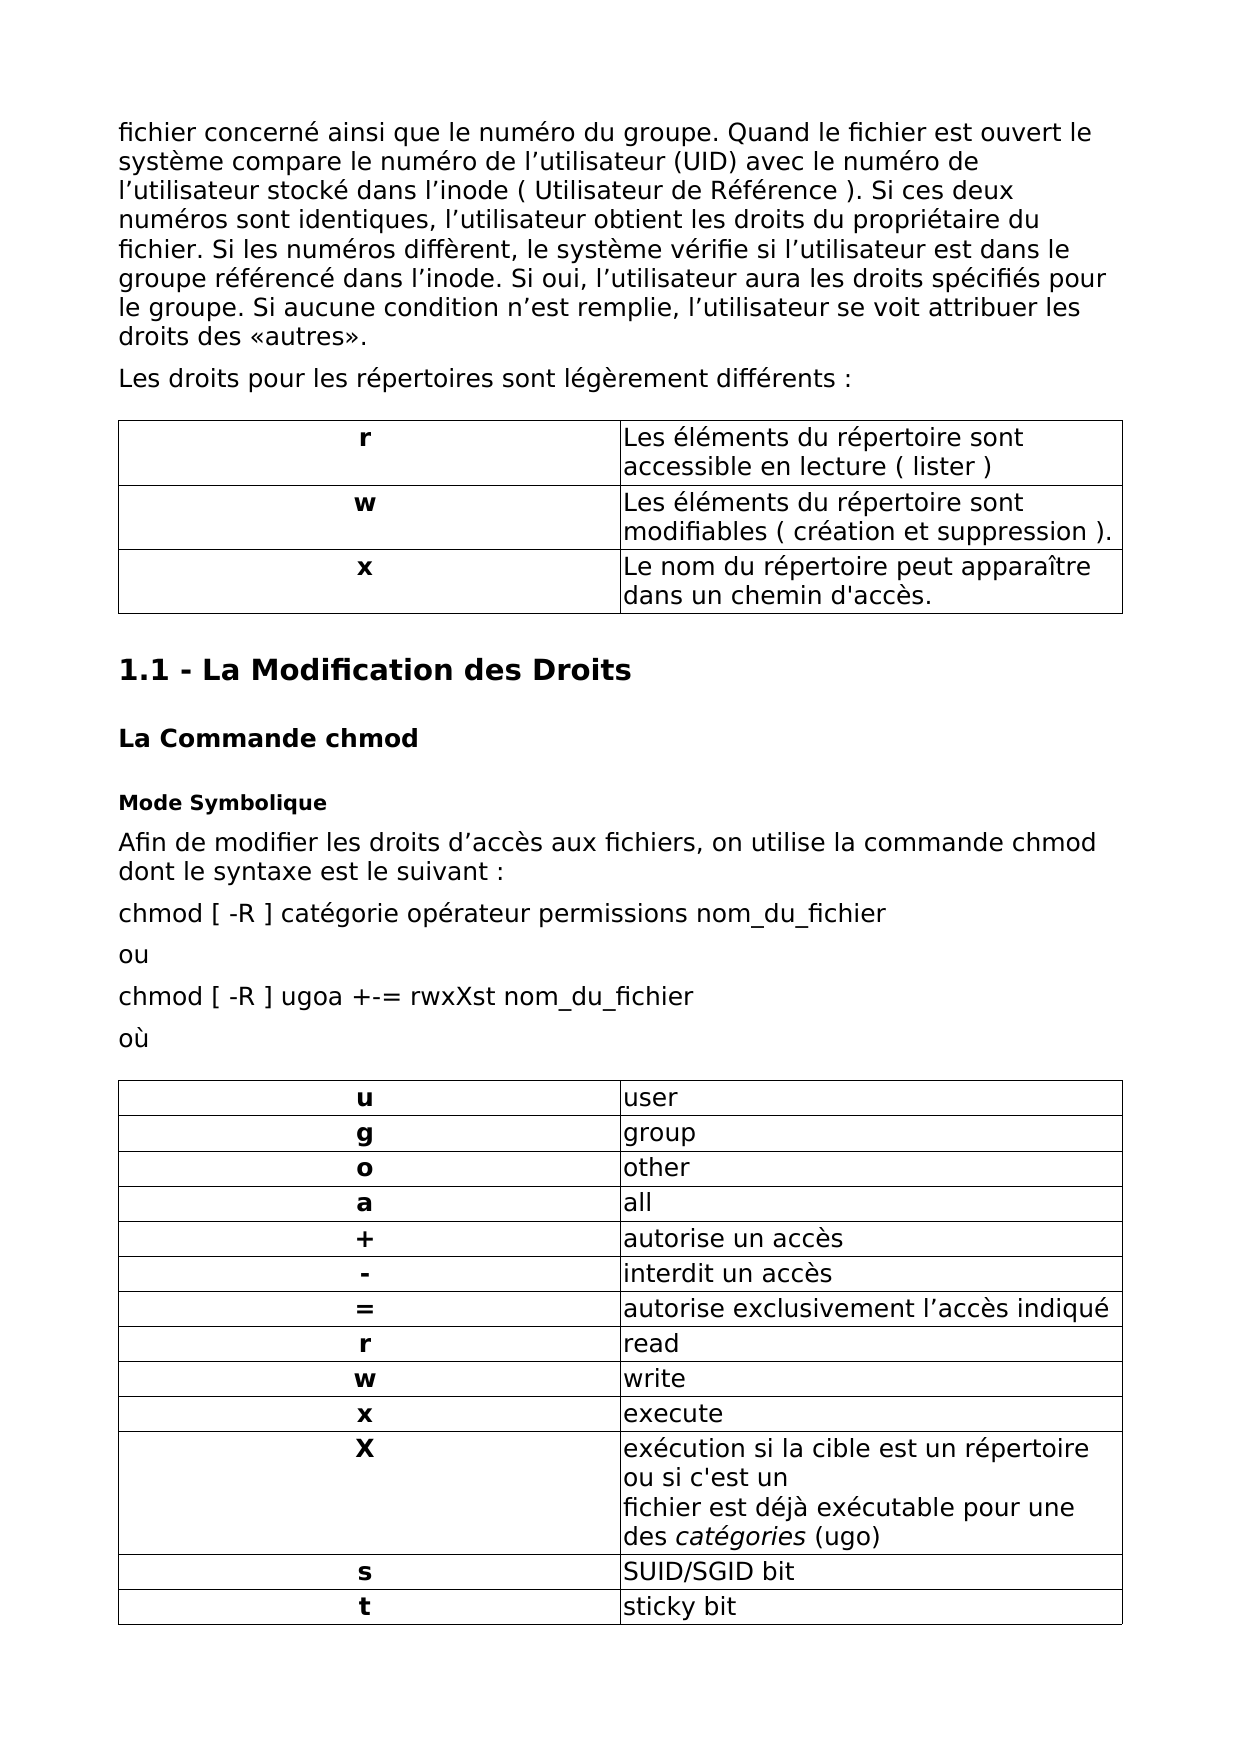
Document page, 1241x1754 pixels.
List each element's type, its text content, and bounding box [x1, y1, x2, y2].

table_cell group [621, 1116, 1122, 1151]
table_cell other [621, 1152, 1122, 1186]
table_cell Le nom du répertoire peut apparaître dans un chemin d'accès. [621, 550, 1122, 613]
table_header Les éléments du répertoire sont accessible en lecture ( lister ) [621, 421, 1122, 485]
table_cell exécution si la cible est un répertoire ou si c'est un fichier est déjà exécutable pour une des catégories (ugo) [621, 1432, 1122, 1554]
table_cell x [119, 1397, 620, 1431]
text Les droits pour les répertoires sont légèrement différents : [118, 364, 1122, 393]
subtitle La Commande chmod [118, 724, 1122, 754]
text fichier concerné ainsi que le numéro du groupe. Quand le fichier est ouvert le système compare le numéro de l’utilisateur (UID) avec le numéro de l’utilisateur stocké dans l’inode ( Utilisateur de Référence ). Si ces deux numéros sont identiques, l’utilisateur obtient les droits du propriétaire du fichier. Si les numéros diffèrent, le système vérifie si l’utilisateur est dans le groupe référencé dans l’inode. Si oui, l’utilisateur aura les droits spécifiés pour le groupe. Si aucune condition n’est remplie, l’utilisateur se voit attribuer les droits des «autres». [118, 118, 1122, 351]
table_cell read [621, 1327, 1122, 1361]
table_cell g [119, 1116, 620, 1151]
subtitle Mode Symbolique [118, 791, 1122, 816]
table_cell interdit un accès [621, 1257, 1122, 1291]
table_header r [119, 421, 620, 485]
subtitle 1.1 - La Modification des Droits [118, 653, 1122, 687]
text Afin de modifier les droits d’accès aux fichiers, on utilise la commande chmod dont le syntaxe est le suivant : [118, 828, 1122, 886]
table_cell X [119, 1432, 620, 1554]
table_cell - [119, 1257, 620, 1291]
table_cell autorise un accès [621, 1222, 1122, 1256]
table_cell w [119, 1362, 620, 1396]
table_header user [621, 1081, 1122, 1115]
table_cell = [119, 1292, 620, 1326]
table_cell w [119, 486, 620, 549]
text chmod [ -R ] catégorie opérateur permissions nom_du_fichier [118, 899, 1122, 928]
table_cell s [119, 1555, 620, 1589]
text où [118, 1024, 1122, 1053]
table_cell sticky bit [621, 1590, 1122, 1624]
table_header u [119, 1081, 620, 1115]
table_cell a [119, 1187, 620, 1221]
text chmod [ -R ] ugoa +-= rwxXst nom_du_fichier [118, 982, 1122, 1011]
table_cell write [621, 1362, 1122, 1396]
table_cell SUID/SGID bit [621, 1555, 1122, 1589]
table_cell all [621, 1187, 1122, 1221]
table_cell Les éléments du répertoire sont modifiables ( création et suppression ). [621, 486, 1122, 549]
text ou [118, 941, 1122, 970]
table_cell execute [621, 1397, 1122, 1431]
table_cell x [119, 550, 620, 613]
table_cell autorise exclusivement l’accès indiqué [621, 1292, 1122, 1326]
table_cell o [119, 1152, 620, 1186]
table_cell t [119, 1590, 620, 1624]
table_cell + [119, 1222, 620, 1256]
table_cell r [119, 1327, 620, 1361]
